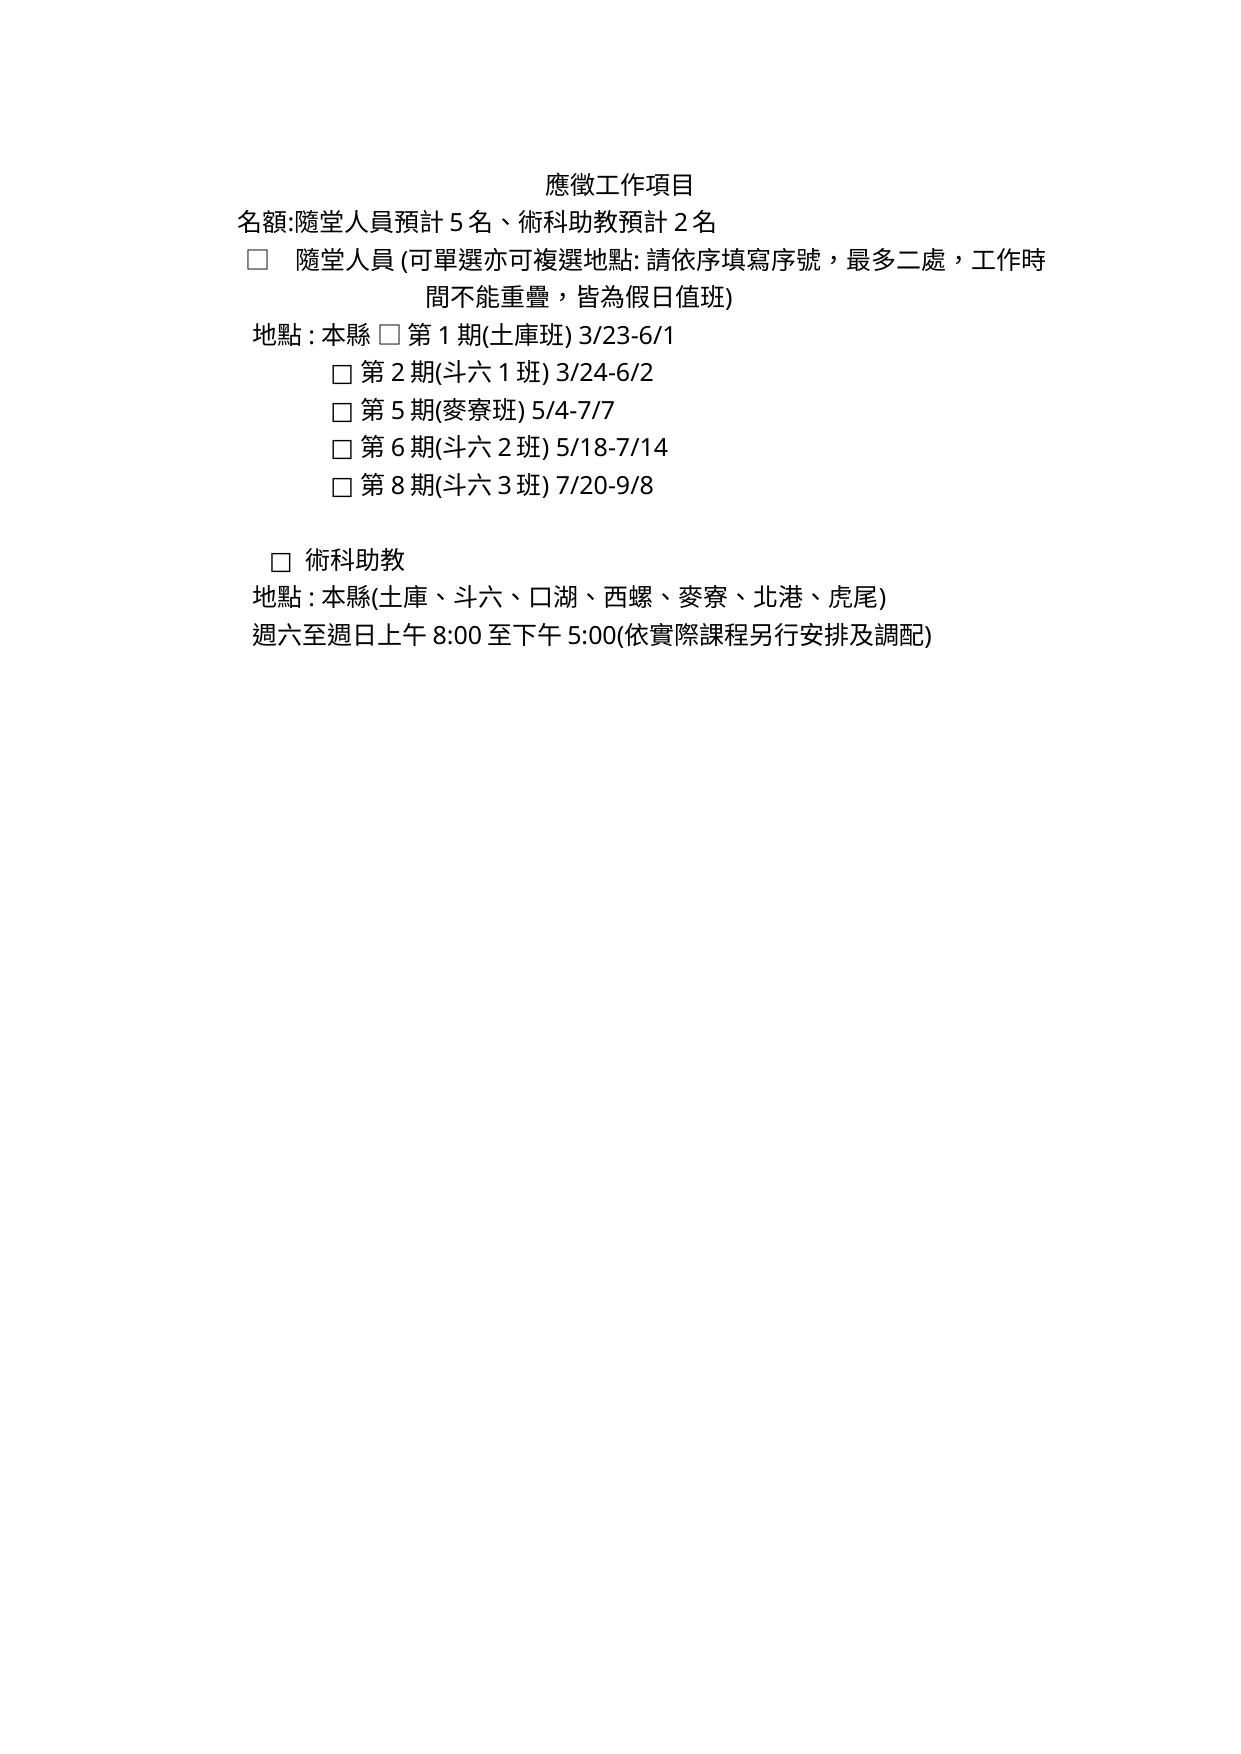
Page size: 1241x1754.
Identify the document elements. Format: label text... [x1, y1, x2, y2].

text □ 第6期(斗六2班) 5/18-7/14 [187, 427, 1053, 464]
text 地點 : 本縣 □ 第1期(土庫班) 3/23-6/1 [187, 314, 1053, 352]
text 地點 : 本縣(土庫、斗六、口湖、西螺、麥寮、北港、虎尾) [187, 577, 1053, 614]
text 名額:隨堂人員預計5名、術科助教預計2名 [187, 202, 1053, 239]
text □ 術科助教 [187, 539, 1053, 577]
text 應徵工作項目 [187, 164, 1053, 202]
text □ 第2期(斗六1班) 3/24-6/2 [187, 352, 1053, 389]
text □ 第8期(斗六3班) 7/20-9/8 [187, 464, 1053, 502]
text 週六至週日上午8:00至下午5:00(依實際課程另行安排及調配) [187, 614, 1053, 652]
text □ 隨堂人員 (可單選亦可複選地點: 請依序填寫序號，最多二處，工作時間不能重疊，皆為假日值班) [187, 239, 1053, 314]
text □ 第5期(麥寮班) 5/4-7/7 [187, 389, 1053, 427]
